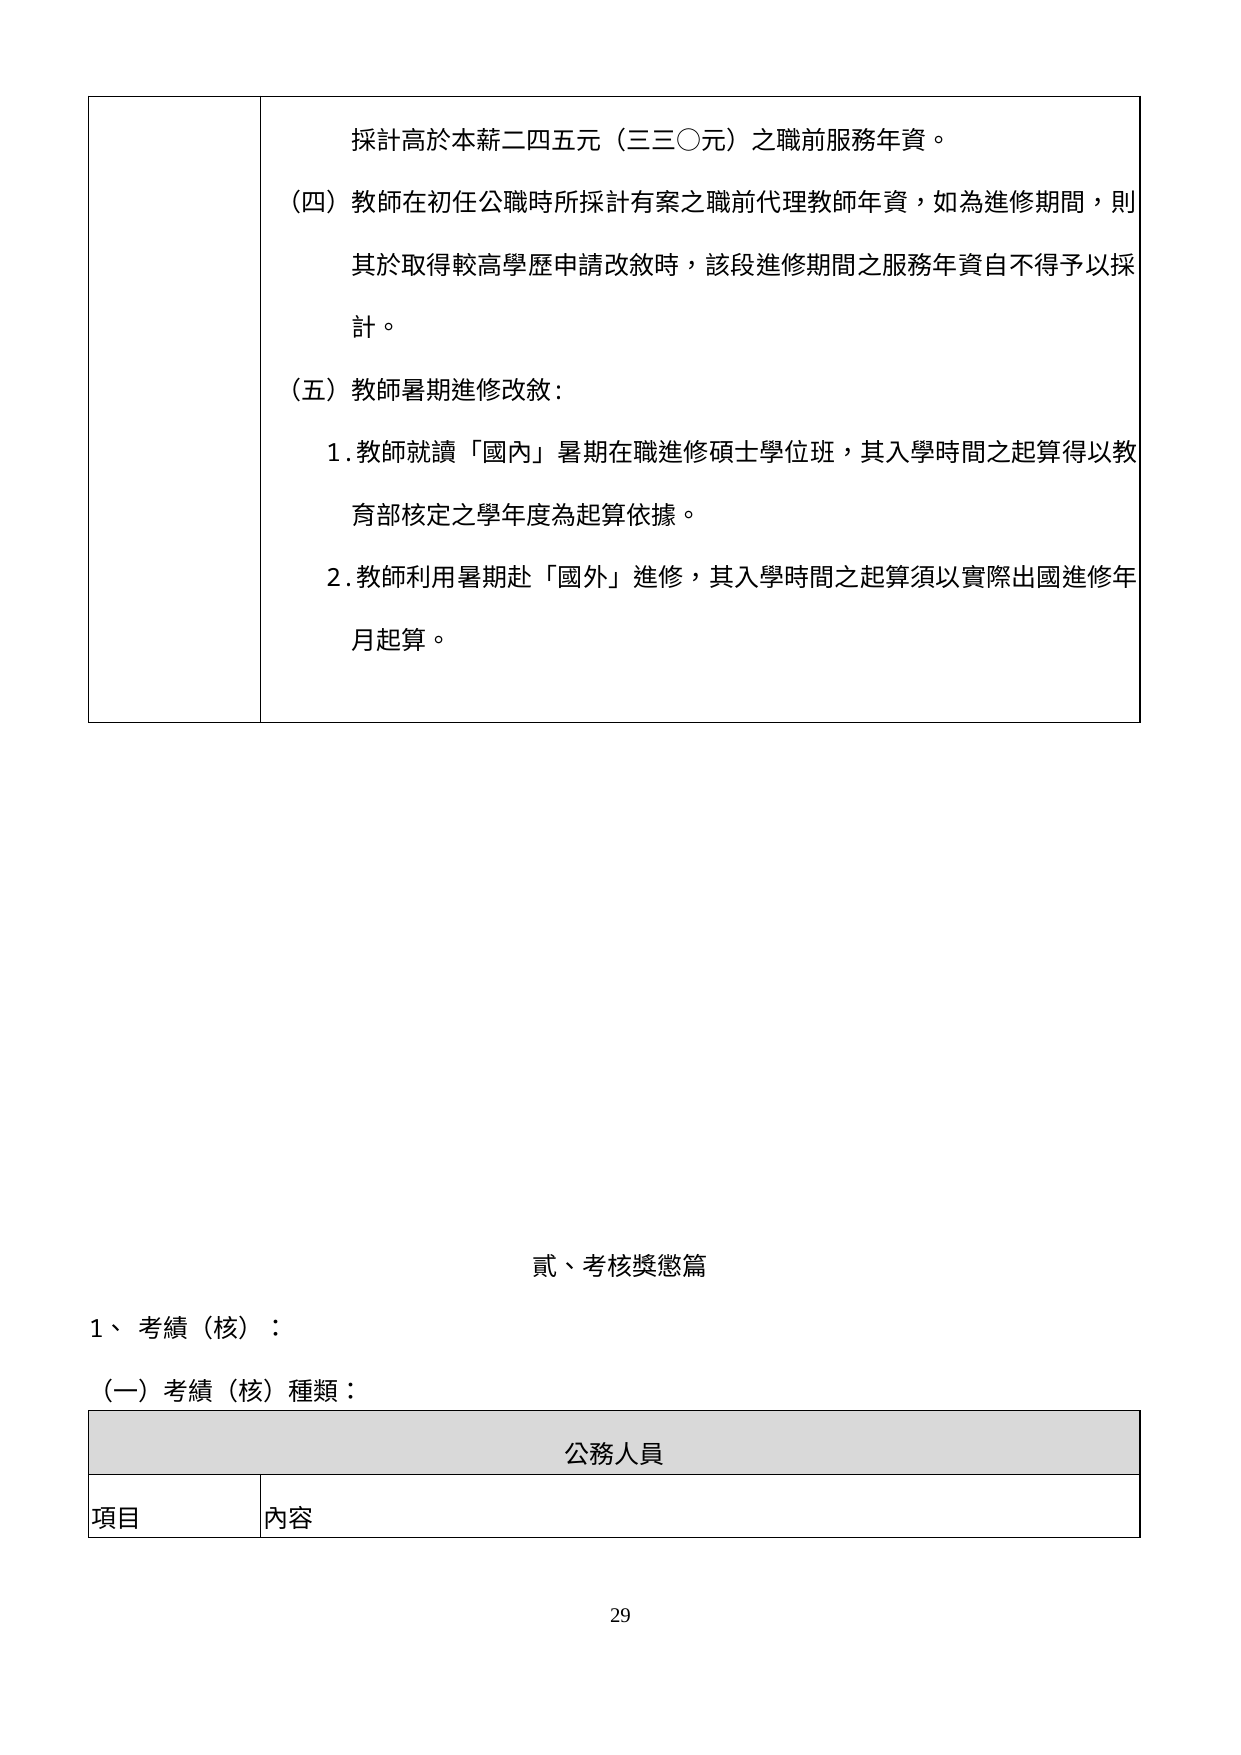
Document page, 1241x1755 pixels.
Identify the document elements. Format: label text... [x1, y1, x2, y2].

list 考績（核）： [89, 1285, 1152, 1348]
table_cell 內容 [261, 1475, 1139, 1537]
text 貳、考核獎懲篇 [89, 1223, 1152, 1285]
table_cell 採計高於本薪二四五元（三三○元）之職前服務年資。 （四）教師在初任公職時所採計有案之職前代理教師年資，如為進修期間，則其於取得較高學歷申請改敘時，該段進修期間之服務年資自不得予以採計。 （五）教師暑期進修改敘: 1.教師就讀「國內」暑期在職進修碩士學位班，其入學時間之起算得以教育部核定之學年度為起算依據。 2.教師利用暑期赴「國外」進修，其入學時間之起算須以實際出國進修年月起算。 [261, 97, 1139, 722]
text （一）考績（核）種類： [89, 1348, 1152, 1410]
table_header 公務人員 [89, 1411, 1139, 1474]
table_cell 項目 [89, 1475, 260, 1537]
table_cell [89, 97, 260, 722]
